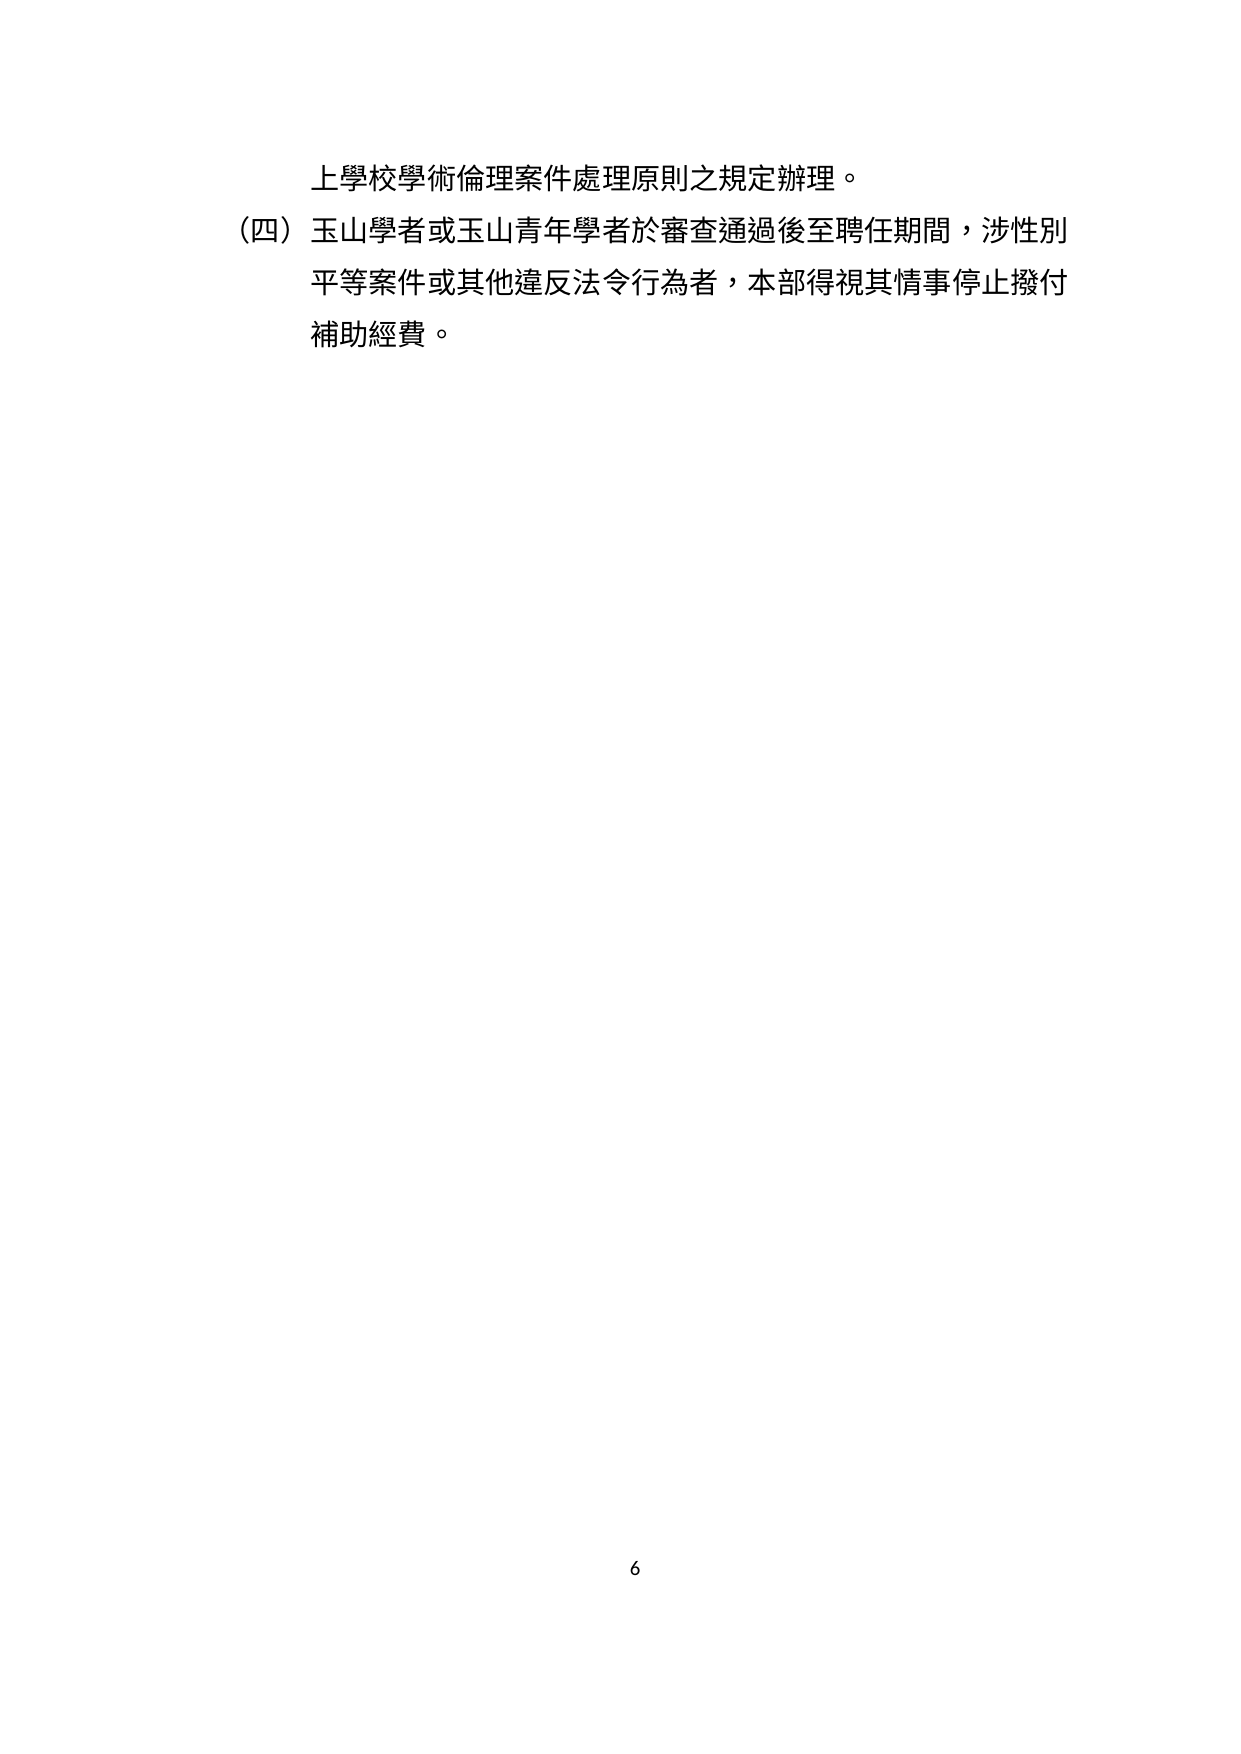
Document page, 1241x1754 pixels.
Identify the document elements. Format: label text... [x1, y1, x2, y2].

list 玉山學者或玉山青年學者於審查通過後至聘任期間，涉性別平等案件或其他違反法令行為者，本部得視其情事停止撥付補助經費。 [221, 200, 1092, 356]
list 上學校學術倫理案件處理原則之規定辦理。 [221, 148, 1092, 200]
